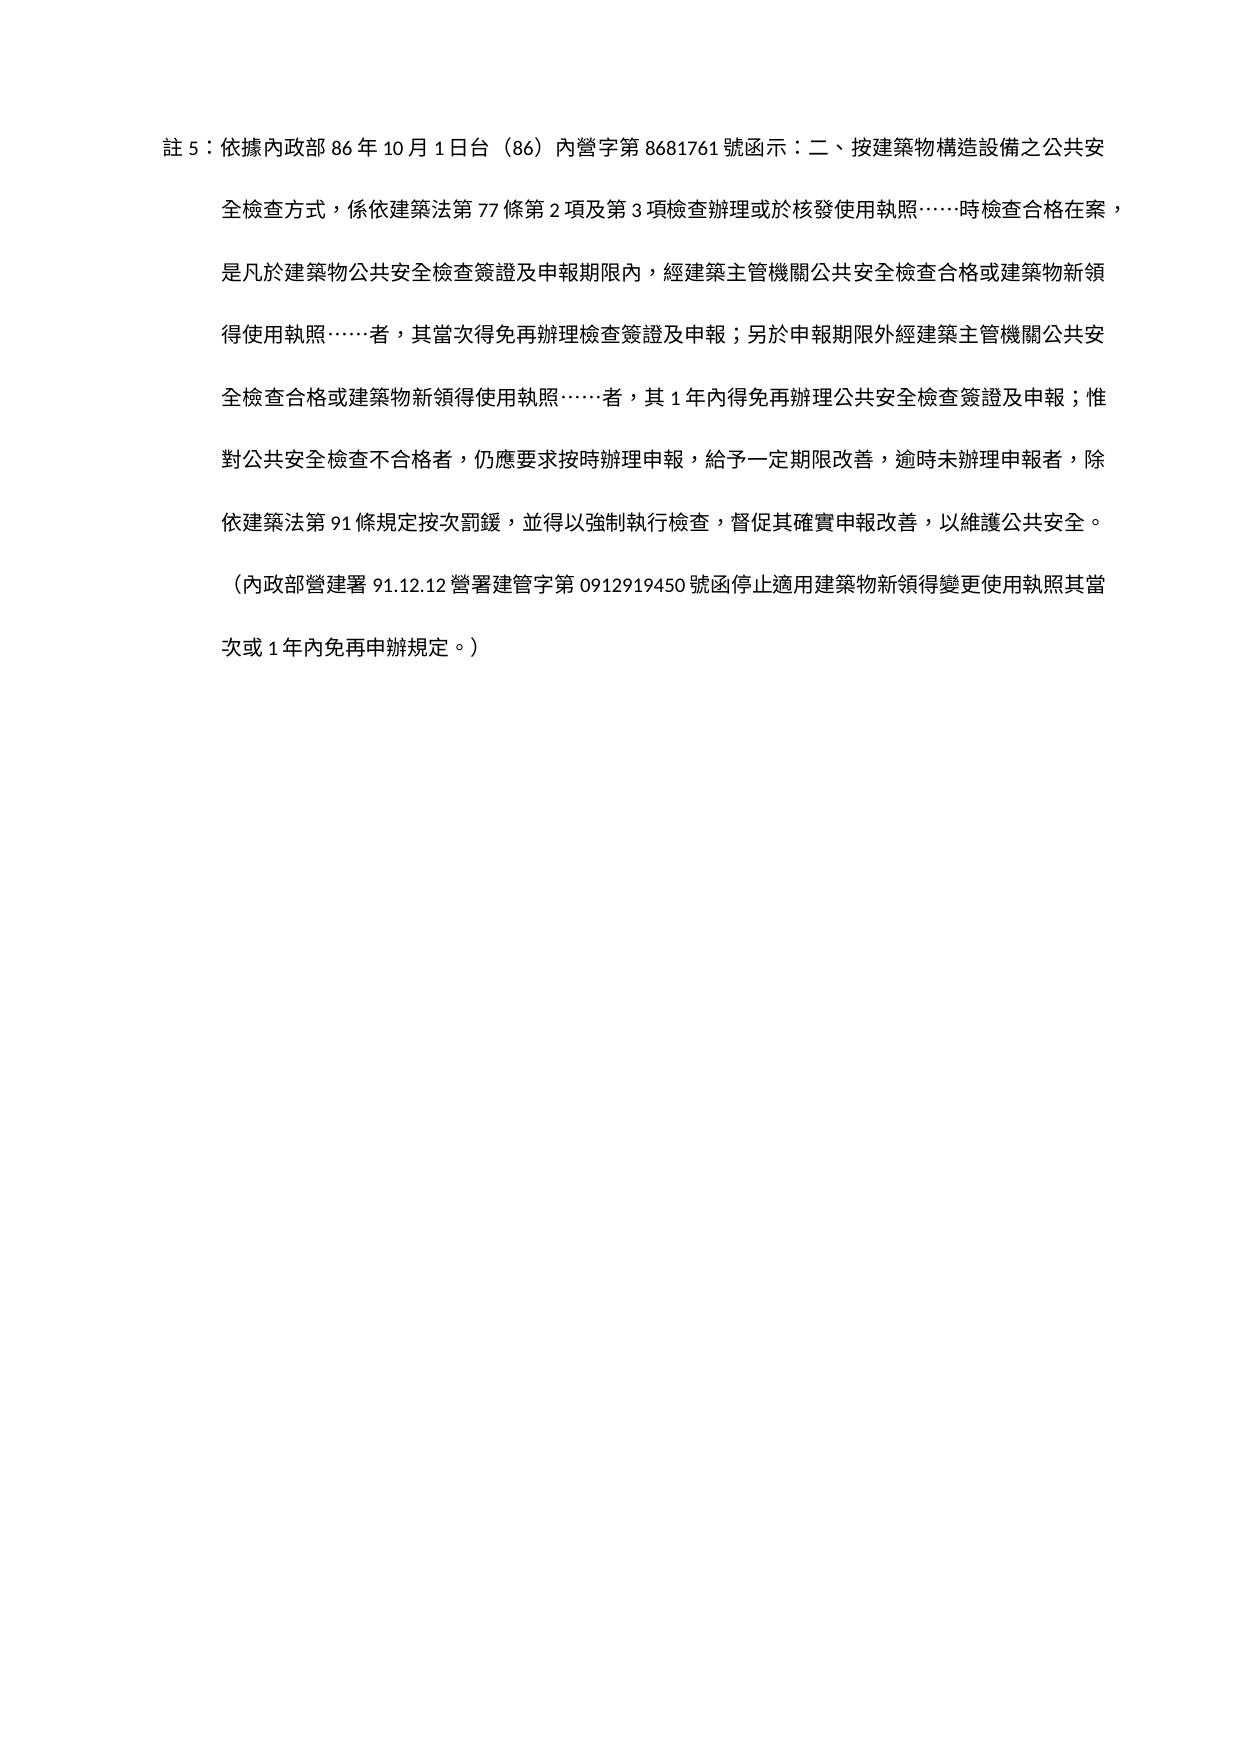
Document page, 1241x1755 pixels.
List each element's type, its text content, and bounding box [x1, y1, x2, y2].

text 註5：依據內政部86年10月1日台（86）內營字第8681761號函示：二、按建築物構造設備之公共安全檢查方式，係依建築法第77條第2項及第3項檢查辦理或於核發使用執照……時檢查合格在案，是凡於建築物公共安全檢查簽證及申報期限內，經建築主管機關公共安全檢查合格或建築物新領得使用執照……者，其當次得免再辦理檢查簽證及申報；另於申報期限外經建築主管機關公共安全檢查合格或建築物新領得使用執照……者，其1年內得免再辦理公共安全檢查簽證及申報；惟對公共安全檢查不合格者，仍應要求按時辦理申報，給予一定期限改善，逾時未辦理申報者，除依建築法第91條規定按次罰鍰，並得以強制執行檢查，督促其確實申報改善，以維護公共安全。（內政部營建署91.12.12營署建管字第0912919450號函停止適用建築物新領得變更使用執照其當次或1年內免再申辦規定。） [163, 105, 1107, 667]
